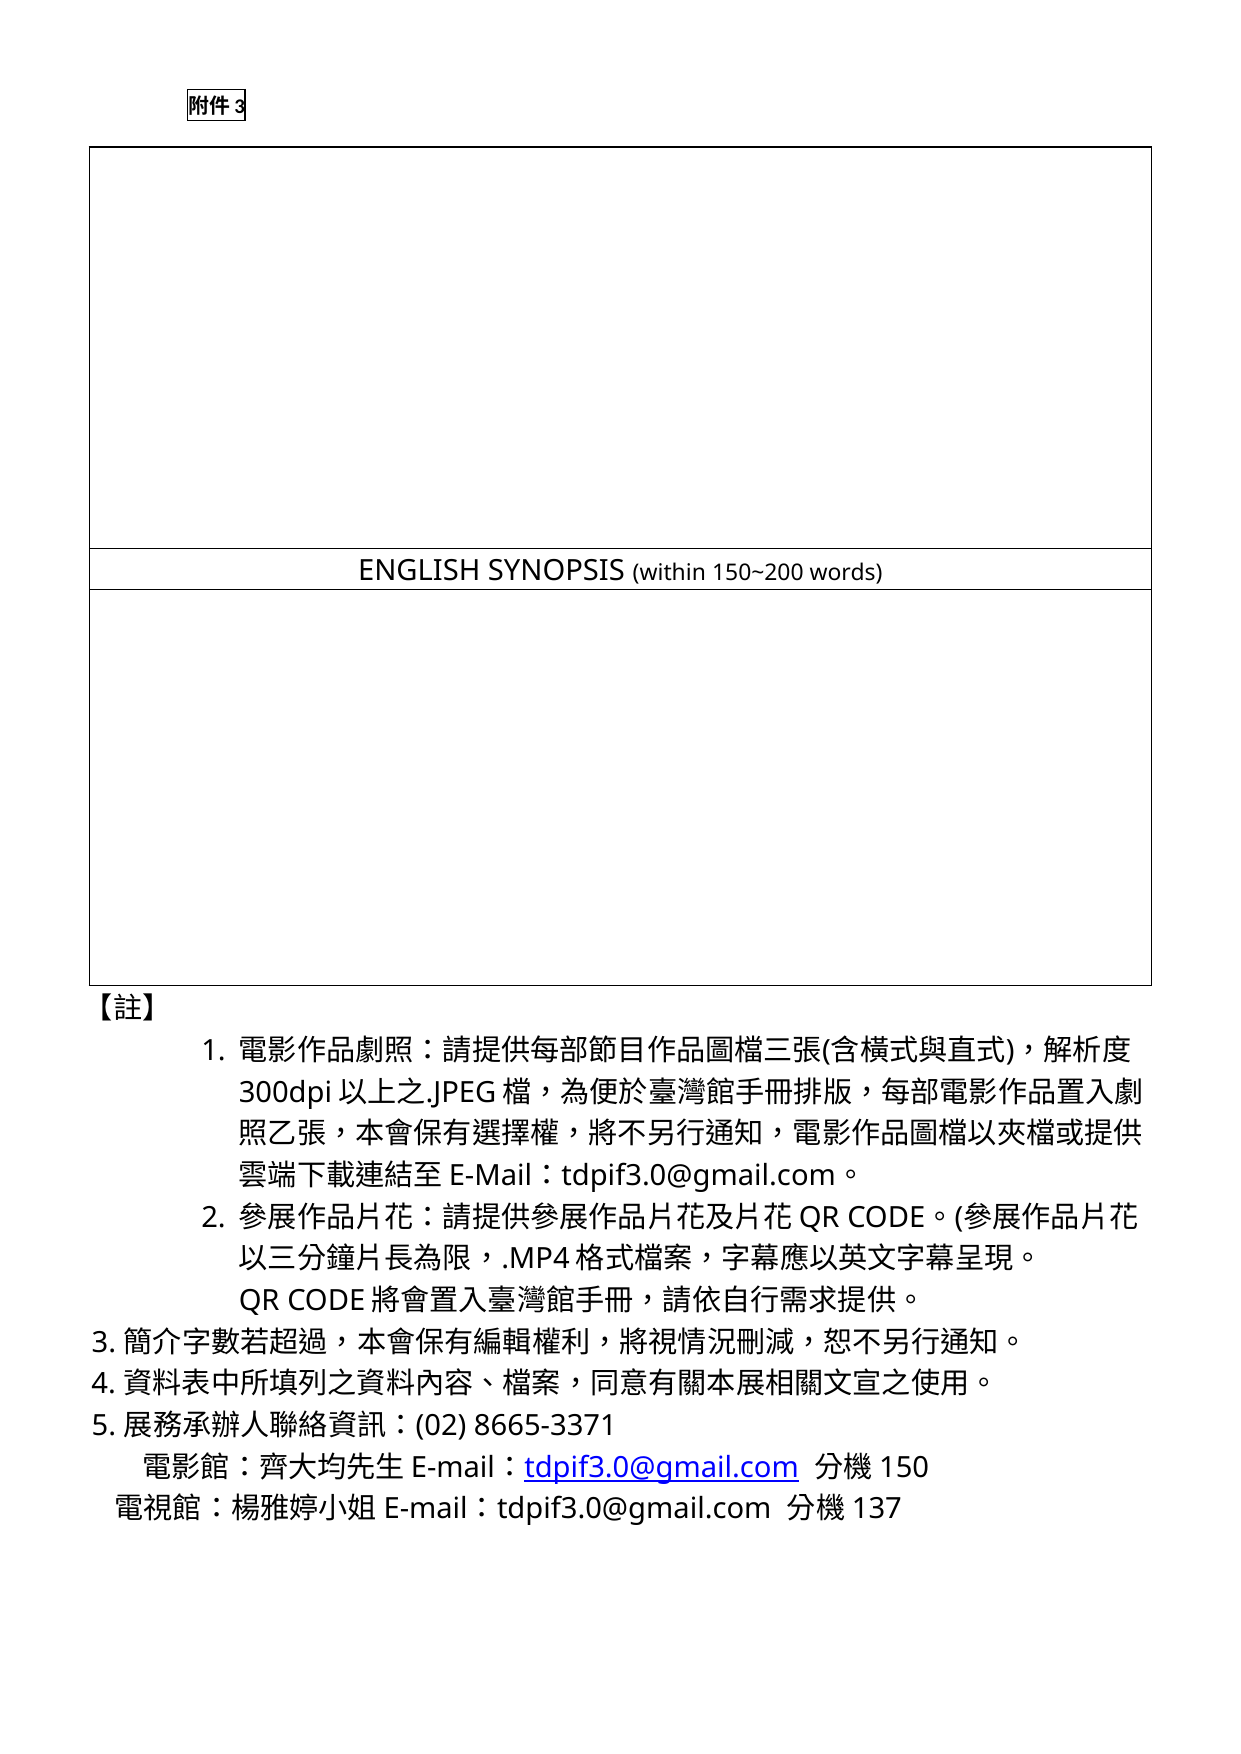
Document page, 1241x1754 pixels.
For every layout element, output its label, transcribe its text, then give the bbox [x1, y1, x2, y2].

table_cell [90, 590, 1151, 984]
text 電影館：齊大均先生E-mail：tdpif3.0@gmail.com 分機 150 電視館：楊雅婷小姐 E-mail：tdpif3.0@gmail.com 分機 137 [84, 1444, 1053, 1527]
text 【註】 [84, 986, 1053, 1027]
list 電影作品劇照：請提供每部節目作品圖檔三張(含橫式與直式)，解析度300dpi以上之.JPEG檔，為便於臺灣館手冊排版，每部電影作品置入劇照乙張，本會保有選擇權，將不另行通知，電影作品圖檔以夾檔或提供雲端下載連結至E-Mail：tdpif3.0@gmail.com。 [201, 1027, 1147, 1194]
text 3. 簡介字數若超過，本會保有編輯權利，將視情況刪減，恕不另行通知。 [84, 1319, 1053, 1361]
table_cell ENGLISH SYNOPSIS (within 150~200 words) [90, 549, 1151, 588]
table_cell [90, 148, 1151, 548]
text 5. 展務承辦人聯絡資訊：(02) 8665-3371 [84, 1402, 1053, 1444]
list 參展作品片花：請提供參展作品片花及片花QR CODE。(參展作品片花以三分鐘片長為限，.MP4格式檔案，字幕應以英文字幕呈現。 QR CODE將會置入臺灣館手冊，請依自行需求提供。 [201, 1194, 1147, 1319]
text 4. 資料表中所填列之資料內容、檔案，同意有關本展相關文宣之使用。 [84, 1361, 1147, 1402]
